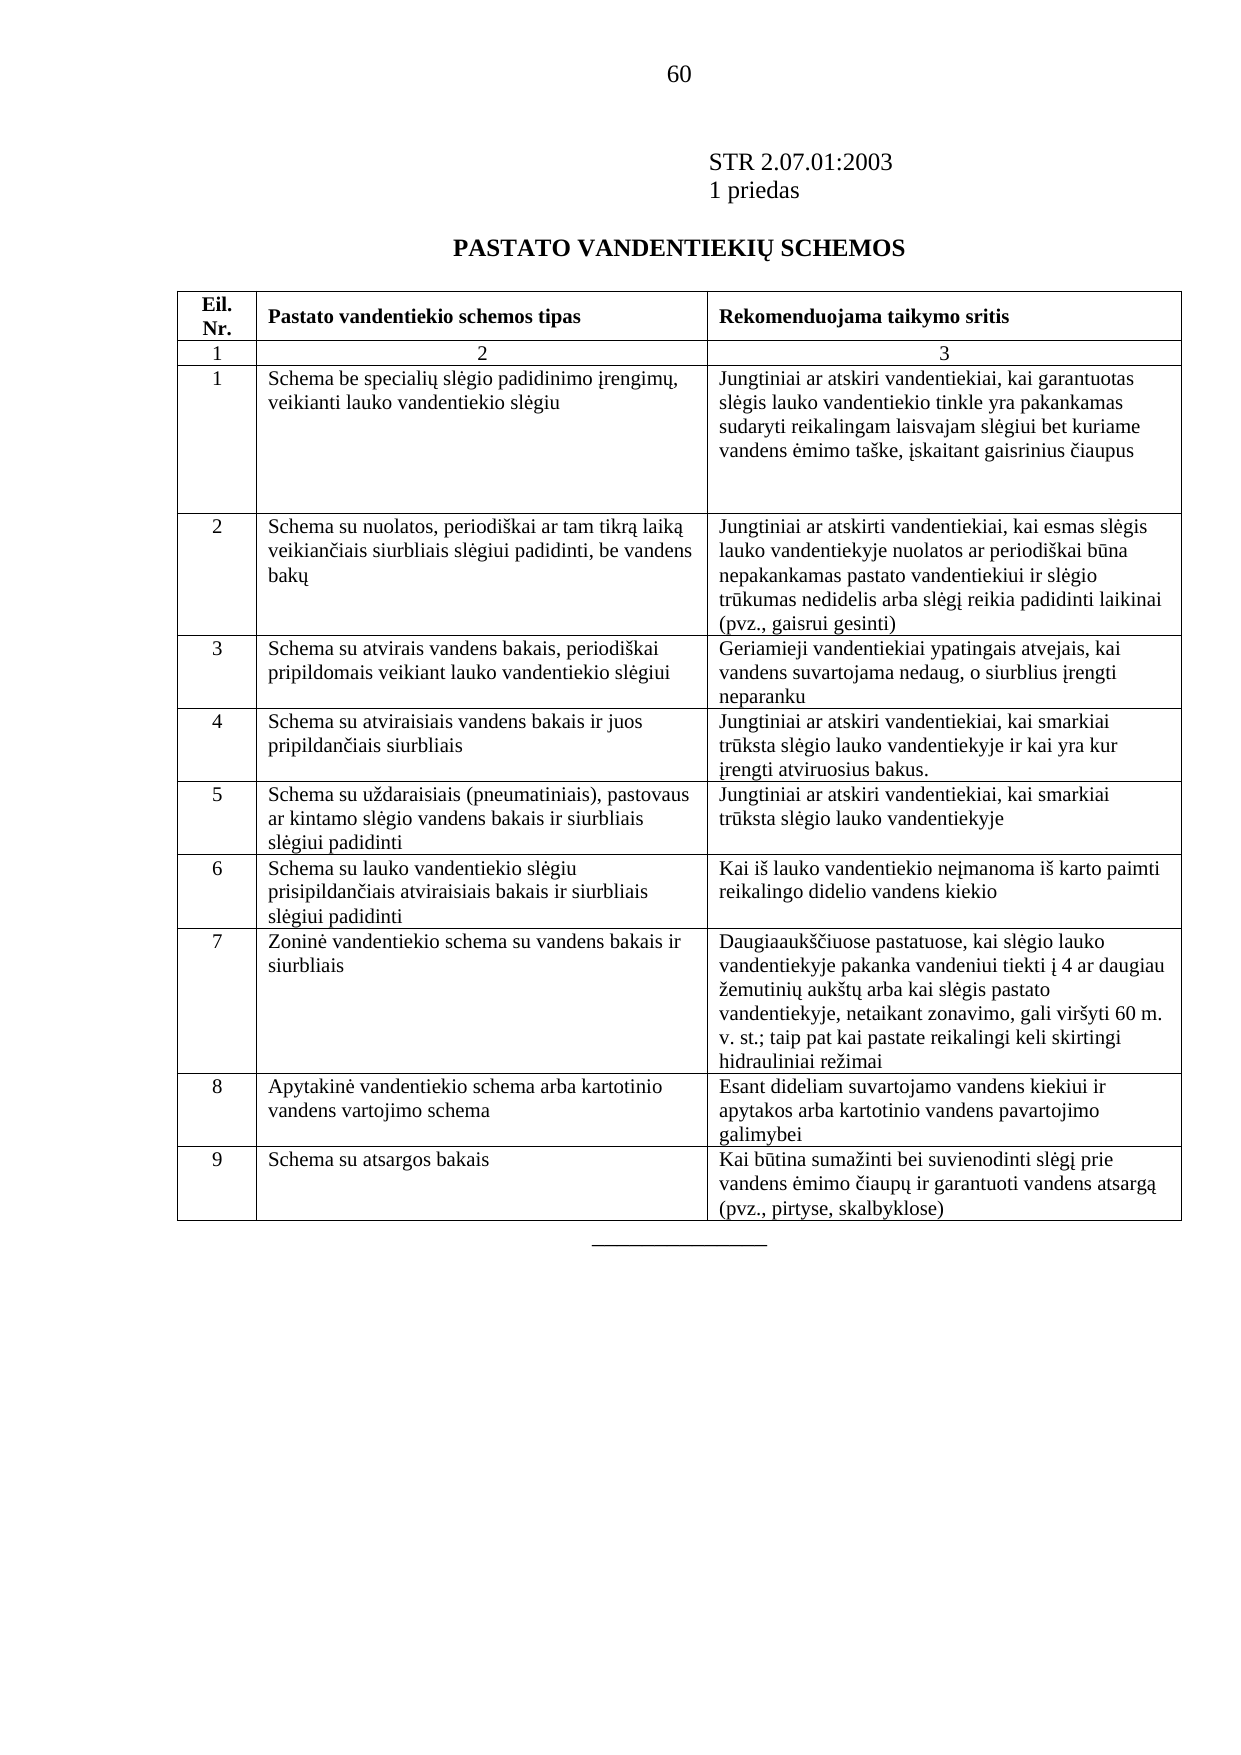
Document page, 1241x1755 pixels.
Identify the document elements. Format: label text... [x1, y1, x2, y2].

text STR 2.07.01:2003 [177, 147, 1181, 176]
table_cell Zoninė vandentiekio schema su vandens bakais ir siurbliais [257, 929, 707, 1073]
table_cell Schema su lauko vandentiekio slėgiu prisipildančiais atviraisiais bakais ir siurbliais slėgiui padidinti [257, 855, 707, 928]
table_cell Jungtiniai ar atskiri vandentiekiai, kai smarkiai trūksta slėgio lauko vandentiekyje [708, 782, 1181, 854]
table_cell 8 [178, 1074, 256, 1146]
table_cell Schema su atvirais vandens bakais, periodiškai pripildomais veikiant lauko vandentiekio slėgiui [257, 636, 707, 708]
table_cell 3 [708, 341, 1181, 365]
table_cell Schema su uždaraisiais (pneumatiniais), pastovaus ar kintamo slėgio vandens bakais ir siurbliais slėgiui padidinti [257, 782, 707, 854]
table_cell Schema be specialių slėgio padidinimo įrengimų, veikianti lauko vandentiekio slėgiu [257, 366, 707, 513]
table_header Pastato vandentiekio schemos tipas [257, 292, 707, 340]
table_cell 7 [178, 929, 256, 1073]
table_cell 1 [178, 341, 256, 365]
table_cell 3 [178, 636, 256, 708]
table_cell Kai iš lauko vandentiekio neįmanoma iš karto paimti reikalingo didelio vandens kiekio [708, 855, 1181, 928]
table_cell 2 [178, 514, 256, 635]
table_cell Jungtiniai ar atskiri vandentiekiai, kai garantuotas slėgis lauko vandentiekio tinkle yra pakankamas sudaryti reikalingam laisvajam slėgiui bet kuriame vandens ėmimo taške, įskaitant gaisrinius čiaupus [708, 366, 1181, 513]
text PASTATO VANDENTIEKIŲ SCHEMOS [177, 233, 1181, 262]
table_cell Geriamieji vandentiekiai ypatingais atvejais, kai vandens suvartojama nedaug, o siurblius įrengti neparanku [708, 636, 1181, 708]
table_cell Esant dideliam suvartojamo vandens kiekiui ir apytakos arba kartotinio vandens pavartojimo galimybei [708, 1074, 1181, 1146]
table_cell 2 [257, 341, 707, 365]
table_cell 5 [178, 782, 256, 854]
table_cell Apytakinė vandentiekio schema arba kartotinio vandens vartojimo schema [257, 1074, 707, 1146]
table_cell Daugiaaukščiuose pastatuose, kai slėgio lauko vandentiekyje pakanka vandeniui tiekti į 4 ar daugiau žemutinių aukštų arba kai slėgis pastato vandentiekyje, netaikant zonavimo, gali viršyti 60 m. v. st.; taip pat kai pastate reikalingi keli skirtingi hidrauliniai režimai [708, 929, 1181, 1073]
table_cell Schema su nuolatos, periodiškai ar tam tikrą laiką veikiančiais siurbliais slėgiui padidinti, be vandens bakų [257, 514, 707, 635]
table_cell Schema su atviraisiais vandens bakais ir juos pripildančiais siurbliais [257, 709, 707, 781]
table_cell 1 [178, 366, 256, 513]
text ______________ [177, 1221, 1181, 1249]
table_cell Jungtiniai ar atskirti vandentiekiai, kai esmas slėgis lauko vandentiekyje nuolatos ar periodiškai būna nepakankamas pastato vandentiekiui ir slėgio trūkumas nedidelis arba slėgį reikia padidinti laikinai (pvz., gaisrui gesinti) [708, 514, 1181, 635]
table_cell 4 [178, 709, 256, 781]
text 1 priedas [177, 176, 1181, 204]
table_cell Jungtiniai ar atskiri vandentiekiai, kai smarkiai trūksta slėgio lauko vandentiekyje ir kai yra kur įrengti atviruosius bakus. [708, 709, 1181, 781]
table_cell 9 [178, 1147, 256, 1219]
table_header Eil. Nr. [178, 292, 256, 340]
table_cell Kai būtina sumažinti bei suvienodinti slėgį prie vandens ėmimo čiaupų ir garantuoti vandens atsargą (pvz., pirtyse, skalbyklose) [708, 1147, 1181, 1219]
table_cell Schema su atsargos bakais [257, 1147, 707, 1219]
table_header Rekomenduojama taikymo sritis [708, 292, 1181, 340]
table_cell 6 [178, 855, 256, 928]
